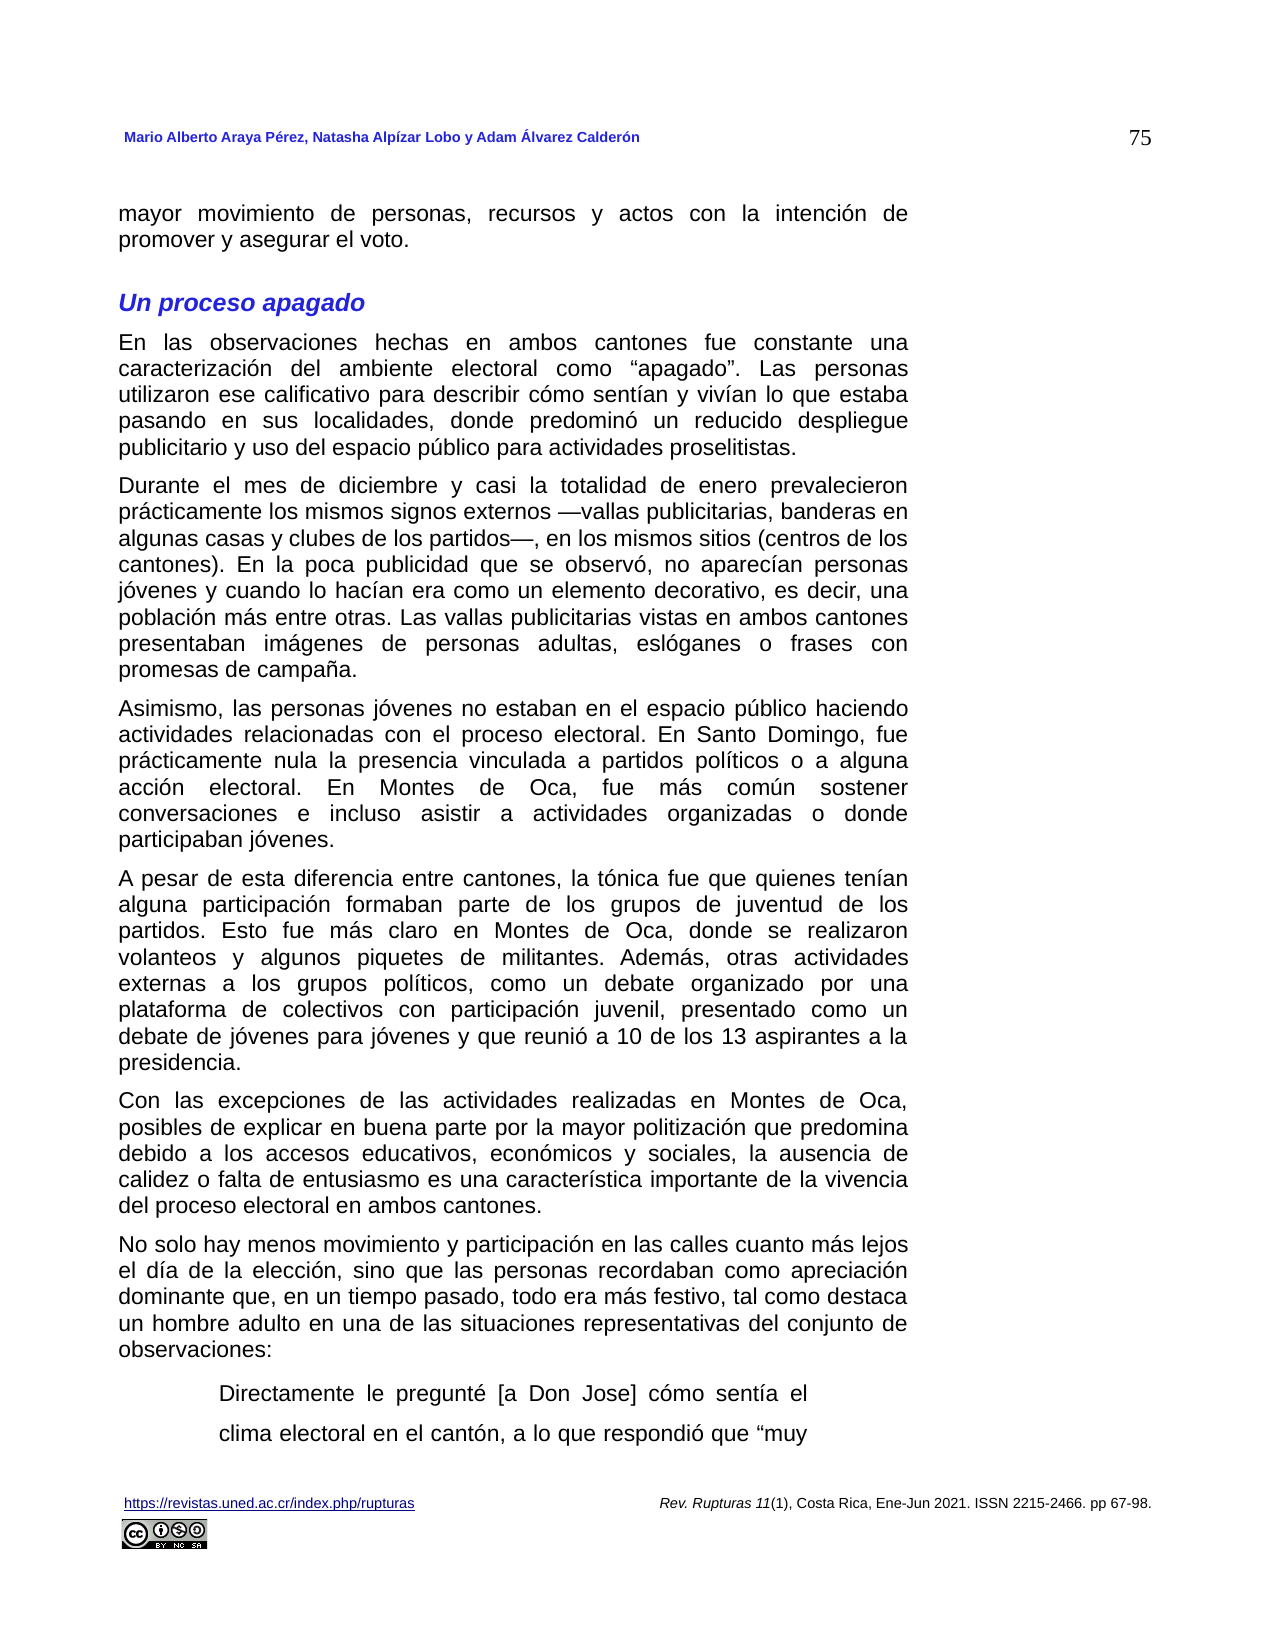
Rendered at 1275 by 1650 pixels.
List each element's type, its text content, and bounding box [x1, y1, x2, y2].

text No solo hay menos movimiento y participación en las calles cuanto más lejos el día de la elección, sino que las personas recordaban como apreciación dominante que, en un tiempo pasado, todo era más festivo, tal como destaca un hombre adulto en una de las situaciones representativas del conjunto de observaciones: [118, 1231, 909, 1362]
text Con las excepciones de las actividades realizadas en Montes de Oca, posibles de explicar en buena parte por la mayor politización que predomina debido a los accesos educativos, económicos y sociales, la ausencia de calidez o falta de entusiasmo es una característica importante de la vivencia del proceso electoral en ambos cantones. [118, 1087, 909, 1219]
picture [121, 1519, 208, 1549]
text Asimismo, las personas jóvenes no estaban en el espacio público haciendo actividades relacionadas con el proceso electoral. En Santo Domingo, fue prácticamente nula la presencia vinculada a partidos políticos o a alguna acción electoral. En Montes de Oca, fue más común sostener conversaciones e incluso asistir a actividades organizadas o donde participaban jóvenes. [118, 694, 909, 853]
text mayor movimiento de personas, recursos y actos con la intención de promover y asegurar el voto. [118, 200, 909, 252]
text Directamente le pregunté [a Don Jose] cómo sentía el clima electoral en el cantón, a lo que respondió que “muy [218, 1380, 808, 1446]
text A pesar de esta diferencia entre cantones, la tónica fue que quienes tenían alguna participación formaban parte de los grupos de juventud de los partidos. Esto fue más claro en Montes de Oca, donde se realizaron volanteos y algunos piquetes de militantes. Además, otras actividades externas a los grupos políticos, como un debate organizado por una plataforma de colectivos con participación juvenil, presentado como un debate de jóvenes para jóvenes y que reunió a 10 de los 13 aspirantes a la presidencia. [118, 864, 909, 1075]
text Durante el mes de diciembre y casi la totalidad de enero prevalecieron prácticamente los mismos signos externos —vallas publicitarias, banderas en algunas casas y clubes de los partidos—, en los mismos sitios (centros de los cantones). En la poca publicidad que se observó, no aparecían personas jóvenes y cuando lo hacían era como un elemento decorativo, es decir, una población más entre otras. Las vallas publicitarias vistas en ambos cantones presentaban imágenes de personas adultas, eslóganes o frases con promesas de campaña. [118, 472, 909, 683]
text En las observaciones hechas en ambos cantones fue constante una caracterización del ambiente electoral como “apagado”. Las personas utilizaron ese calificativo para describir cómo sentían y vivían lo que estaba pasando en sus localidades, donde predominó un reducido despliegue publicitario y uso del espacio público para actividades proselitistas. [118, 328, 909, 460]
subtitle Un proceso apagado [118, 288, 909, 317]
